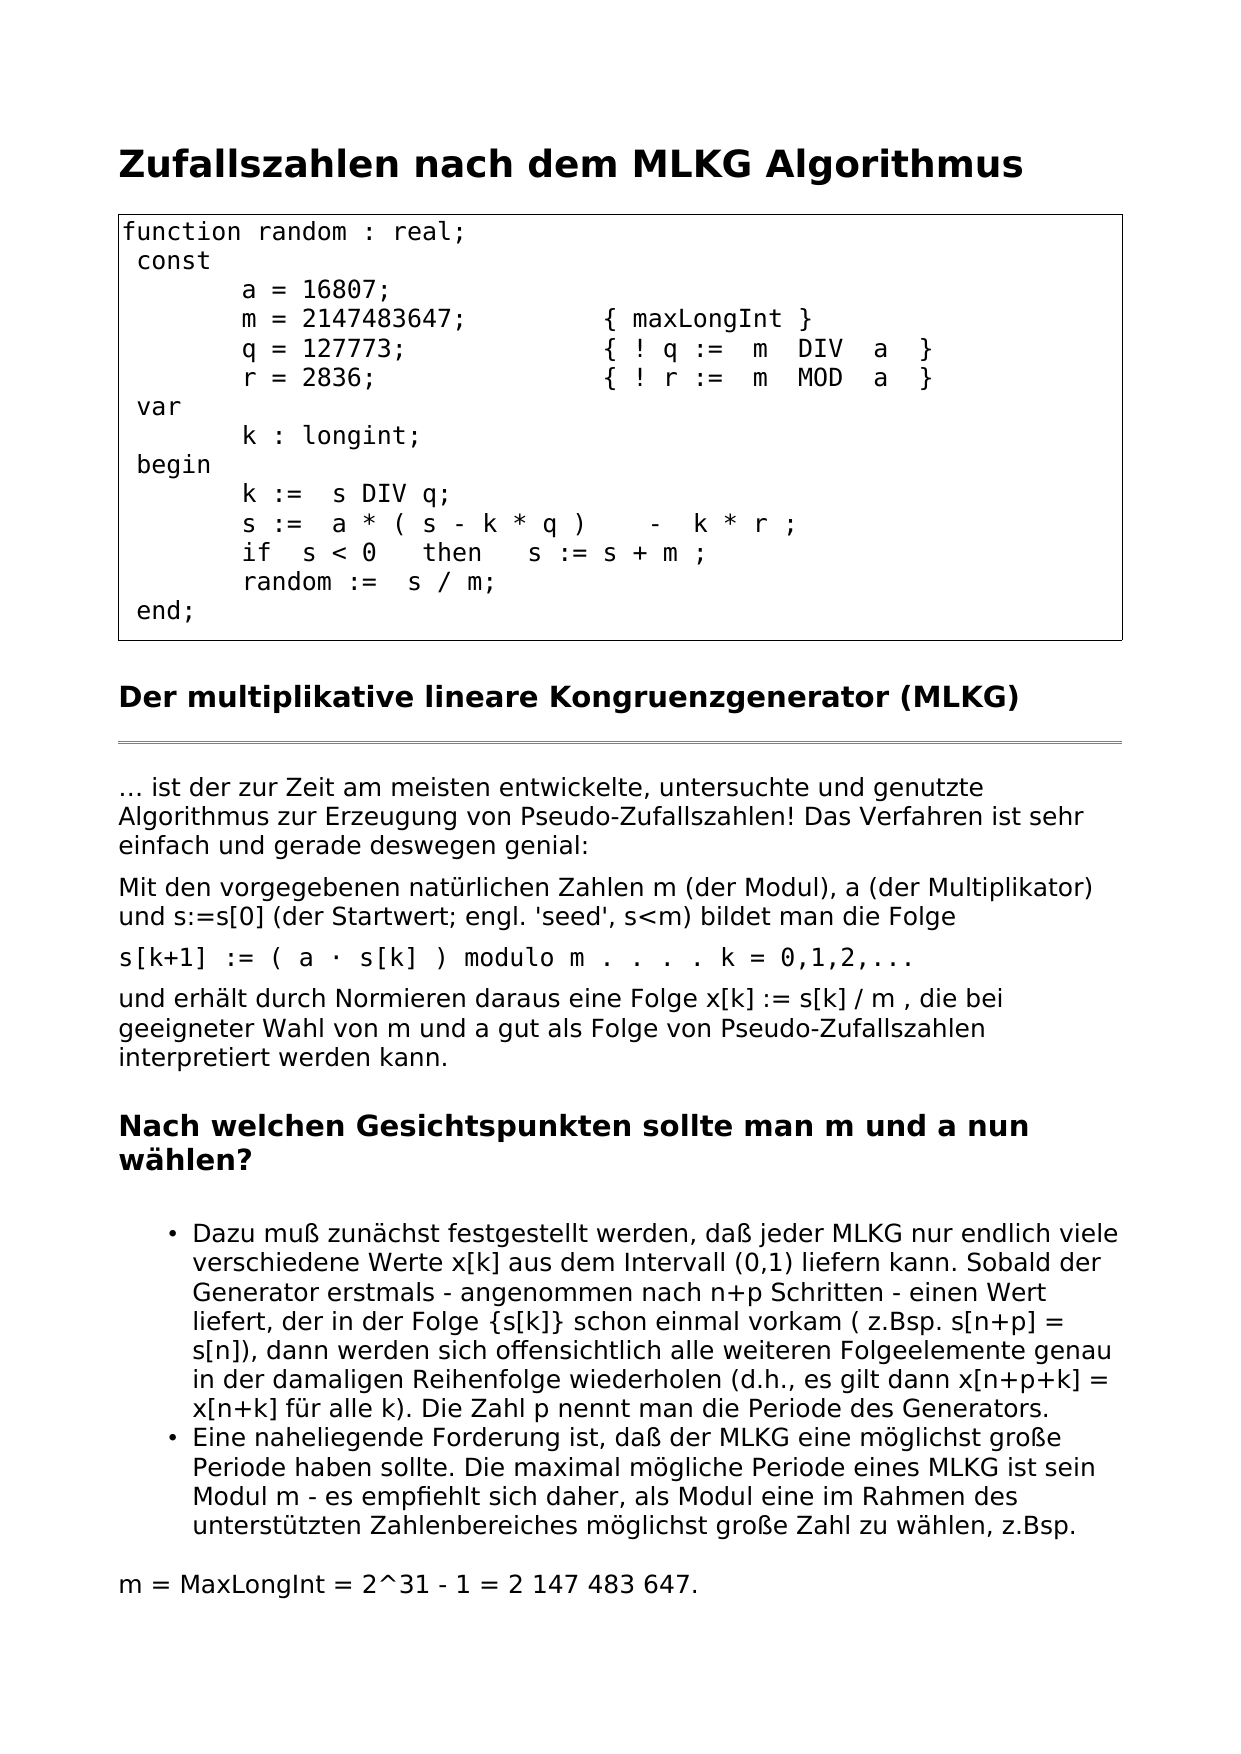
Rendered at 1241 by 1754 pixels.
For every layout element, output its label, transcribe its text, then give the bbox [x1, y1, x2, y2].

text … ist der zur Zeit am meisten entwickelte, untersuchte und genutzte Algorithmus zur Erzeugung von Pseudo-Zufallszahlen! Das Verfahren ist sehr einfach und gerade deswegen genial: [118, 773, 1122, 860]
list Dazu muß zunächst festgestellt werden, daß jeder MLKG nur endlich viele verschiedene Werte x[k] aus dem Intervall (0,1) liefern kann. Sobald der Generator erstmals - angenommen nach n+p Schritten - einen Wert liefert, der in der Folge {s[k]} schon einmal vorkam ( z.Bsp. s[n+p] = s[n]), dann werden sich offensichtlich alle weiteren Folgeelemente genau in der damaligen Reihenfolge wiederholen (d.h., es gilt dann x[n+p+k] = x[n+k] für alle k). Die Zahl p nennt man die Periode des Generators. [177, 1219, 1122, 1424]
text m = MaxLongInt = 2^31 - 1 = 2 147 483 647. [118, 1570, 1122, 1599]
list Eine naheliegende Forderung ist, daß der MLKG eine möglichst große Periode haben sollte. Die maximal mögliche Periode eines MLKG ist sein Modul m - es empfiehlt sich daher, als Modul eine im Rahmen des unterstützten Zahlenbereiches möglichst große Zahl zu wählen, z.Bsp. [177, 1424, 1122, 1540]
subtitle Der multiplikative lineare Kongruenzgenerator (MLKG) [118, 680, 1122, 714]
text und erhält durch Normieren daraus eine Folge x[k] := s[k] / m , die bei geeigneter Wahl von m und a gut als Folge von Pseudo-Zufallszahlen interpretiert werden kann. [118, 984, 1122, 1072]
text Mit den vorgegebenen natürlichen Zahlen m (der Modul), a (der Multiplikator) und s:=s[0] (der Startwert; engl. 'seed', s<m) bildet man die Folge [118, 873, 1122, 931]
table_header function random : real; const a = 16807; m = 2147483647; { maxLongInt } q = 127773; { ! q := m DIV a } r = 2836; { ! r := m MOD a } var k : longint; begin k := s DIV q; s := a * ( s - k * q ) - k * r ; if s < 0 then s := s + m ; random := s / m; end; [119, 215, 1122, 640]
subtitle Zufallszahlen nach dem MLKG Algorithmus [118, 143, 1122, 187]
text s[k+1] := ( a · s[k] ) modulo m . . . . k = 0,1,2,... [118, 944, 1122, 973]
subtitle Nach welchen Gesichtspunkten sollte man m und a nun wählen? [118, 1109, 1122, 1177]
